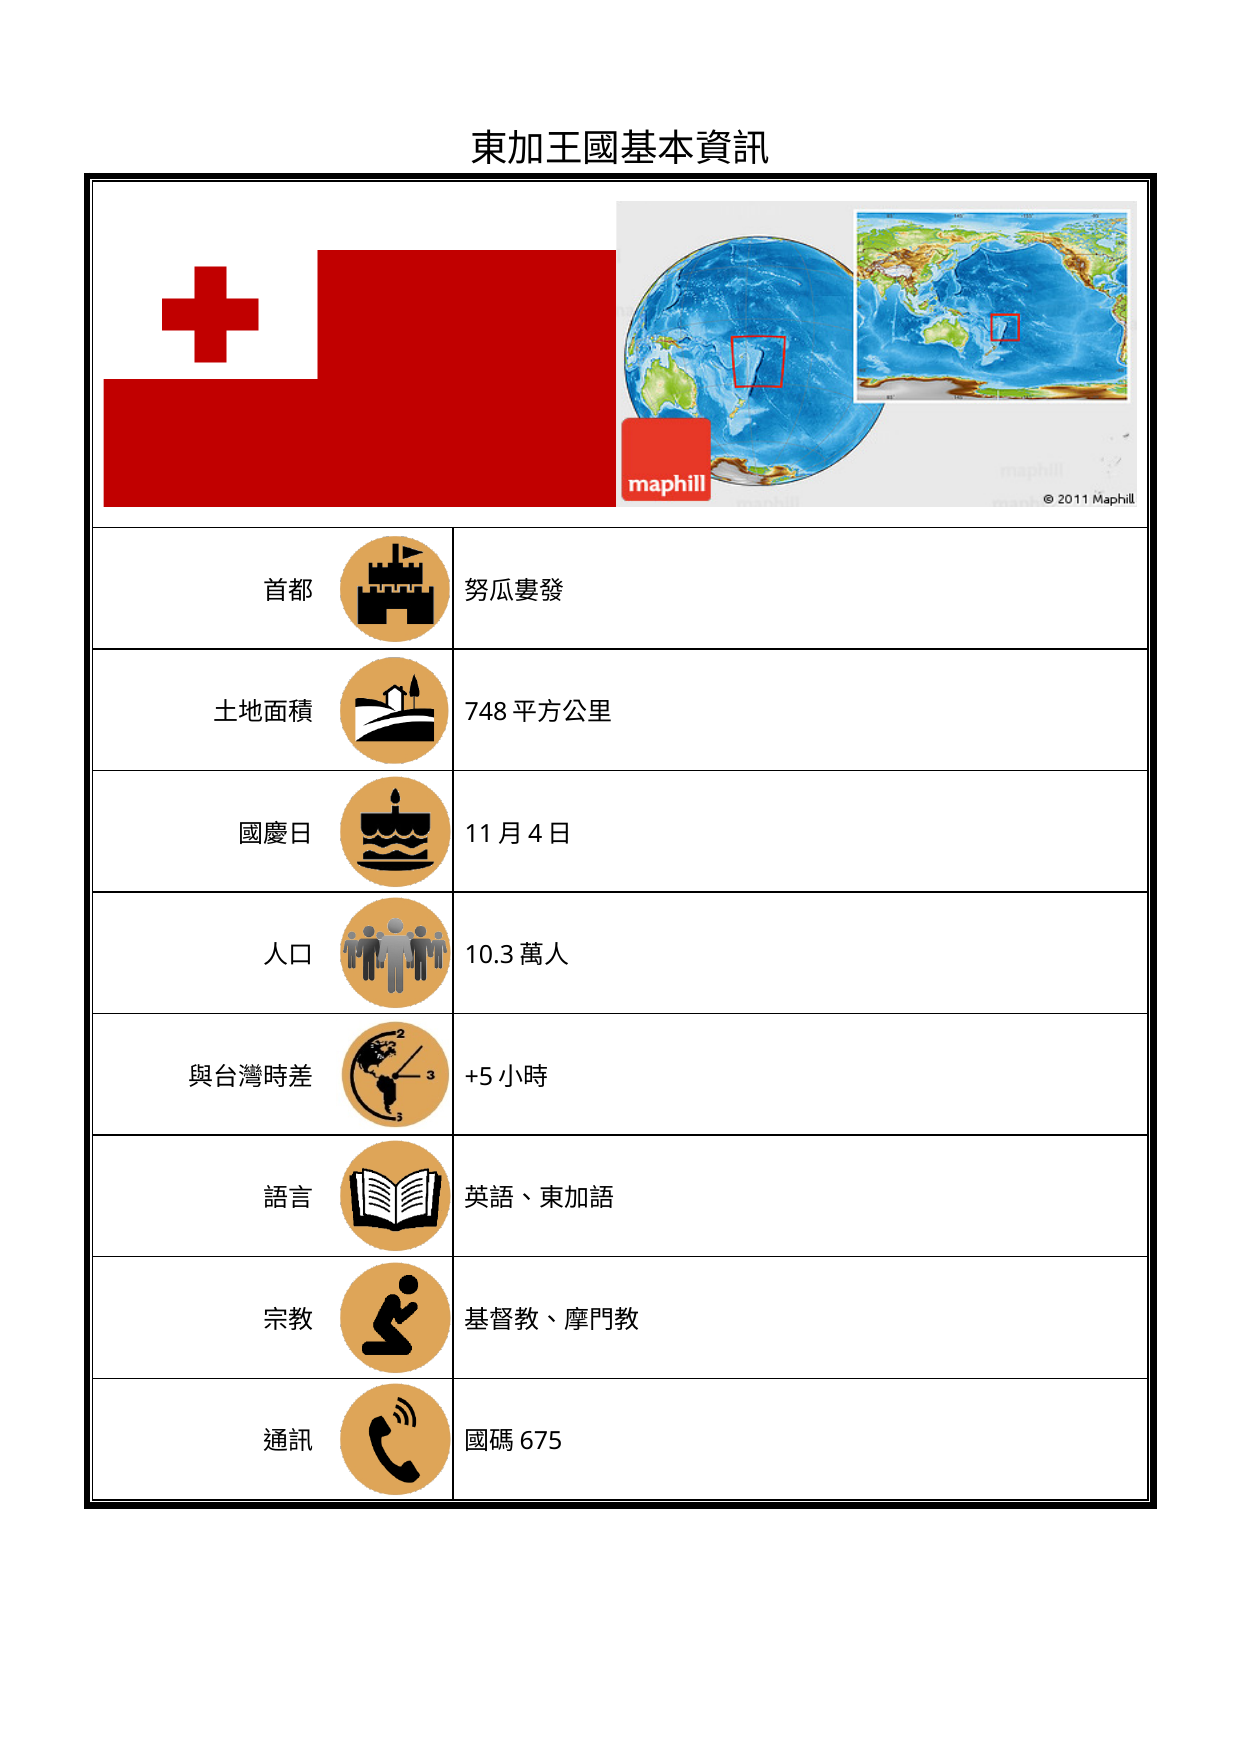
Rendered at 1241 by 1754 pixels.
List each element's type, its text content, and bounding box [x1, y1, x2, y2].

table_cell 與台灣時差 [93, 1014, 325, 1134]
table_cell [325, 528, 452, 648]
picture [336, 653, 452, 766]
table_cell [325, 1257, 452, 1377]
text 東加王國基本資訊 [89, 118, 1152, 172]
table_cell 11月4日 [454, 771, 1147, 891]
table_cell 國慶日 [93, 771, 325, 891]
table_cell 748平方公里 [454, 650, 1147, 770]
picture [336, 532, 452, 645]
table_cell 宗教 [93, 1257, 325, 1377]
picture [336, 1261, 452, 1374]
table_cell 10.3萬人 [454, 893, 1147, 1013]
table_cell [325, 650, 452, 770]
table_header [93, 182, 1147, 527]
picture [336, 775, 452, 888]
table_cell 首都 [93, 528, 325, 648]
picture [336, 896, 452, 1009]
table_cell 國碼675 [454, 1379, 1147, 1499]
table_cell 英語、東加語 [454, 1136, 1147, 1256]
table_cell 人口 [93, 893, 325, 1013]
picture [336, 1382, 452, 1496]
picture [336, 1018, 452, 1131]
table_cell +5小時 [454, 1014, 1147, 1134]
table_cell 努瓜婁發 [454, 528, 1147, 648]
table_cell [325, 1379, 452, 1499]
table_cell [325, 1014, 452, 1134]
table_cell 通訊 [93, 1379, 325, 1499]
table_cell 土地面積 [93, 650, 325, 770]
table_cell [325, 1136, 452, 1256]
picture [103, 201, 1137, 507]
table_cell [325, 771, 452, 891]
table_cell 基督教、摩門教 [454, 1257, 1147, 1377]
table_cell 語言 [93, 1136, 325, 1256]
table_cell [325, 893, 452, 1013]
picture [336, 1139, 452, 1252]
